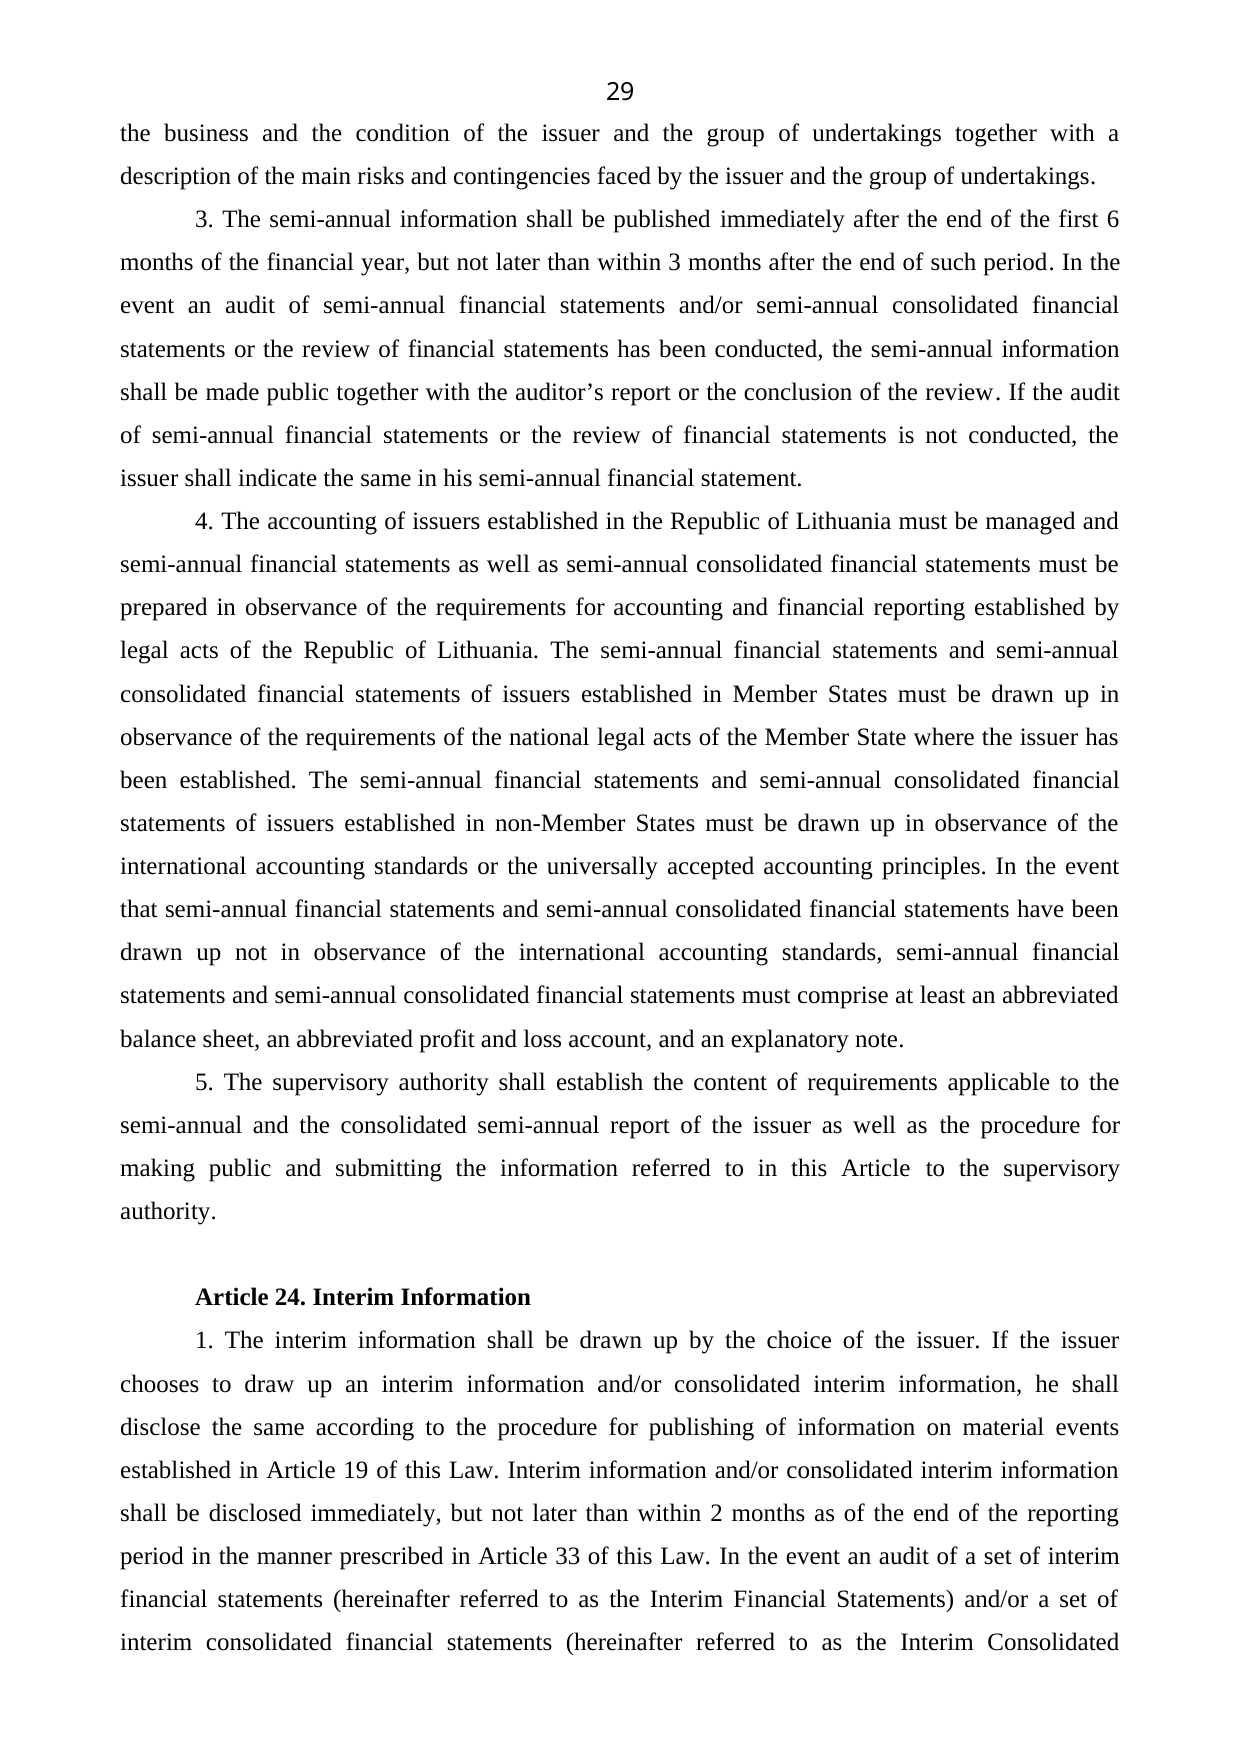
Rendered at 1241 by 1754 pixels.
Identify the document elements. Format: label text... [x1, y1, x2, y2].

text 4. The accounting of issuers established in the Republic of Lithuania must be managed and semi-annual financial statements as well as semi-annual consolidated financial statements must be prepared in observance of the requirements for accounting and financial reporting established by legal acts of the Republic of Lithuania. The semi-annual financial statements and semi-annual consolidated financial statements of issuers established in Member States must be drawn up in observance of the requirements of the national legal acts of the Member State where the issuer has been established. The semi-annual financial statements and semi-annual consolidated financial statements of issuers established in non-Member States must be drawn up in observance of the international accounting standards or the universally accepted accounting principles. In the event that semi-annual financial statements and semi-annual consolidated financial statements have been drawn up not in observance of the international accounting standards, semi-annual financial statements and semi-annual consolidated financial statements must comprise at least an abbreviated balance sheet, an abbreviated profit and loss account, and an explanatory note. [120, 506, 1120, 1052]
text 3. The semi-annual information shall be published immediately after the end of the first 6 months of the financial year, but not later than within 3 months after the end of such period. In the event an audit of semi-annual financial statements and/or semi-annual consolidated financial statements or the review of financial statements has been conducted, the semi-annual information shall be made public together with the auditor’s report or the conclusion of the review. If the audit of semi-annual financial statements or the review of financial statements is not conducted, the issuer shall indicate the same in his semi-annual financial statement. [120, 204, 1120, 492]
text 5. The supervisory authority shall establish the content of requirements applicable to the semi-annual and the consolidated semi-annual report of the issuer as well as the procedure for making public and submitting the information referred to in this Article to the supervisory authority. [120, 1067, 1120, 1225]
text 1. The interim information shall be drawn up by the choice of the issuer. If the issuer chooses to draw up an interim information and/or consolidated interim information, he shall disclose the same according to the procedure for publishing of information on material events established in Article 19 of this Law. Interim information and/or consolidated interim information shall be disclosed immediately, but not later than within 2 months as of the end of the reporting period in the manner prescribed in Article 33 of this Law. In the event an audit of a set of interim financial statements (hereinafter referred to as the Interim Financial Statements) and/or a set of interim consolidated financial statements (hereinafter referred to as the Interim Consolidated [120, 1326, 1120, 1656]
text the business and the condition of the issuer and the group of undertakings together with a description of the main risks and contingencies faced by the issuer and the group of undertakings. [120, 118, 1120, 190]
text Article 24. Interim Information [120, 1282, 1120, 1311]
